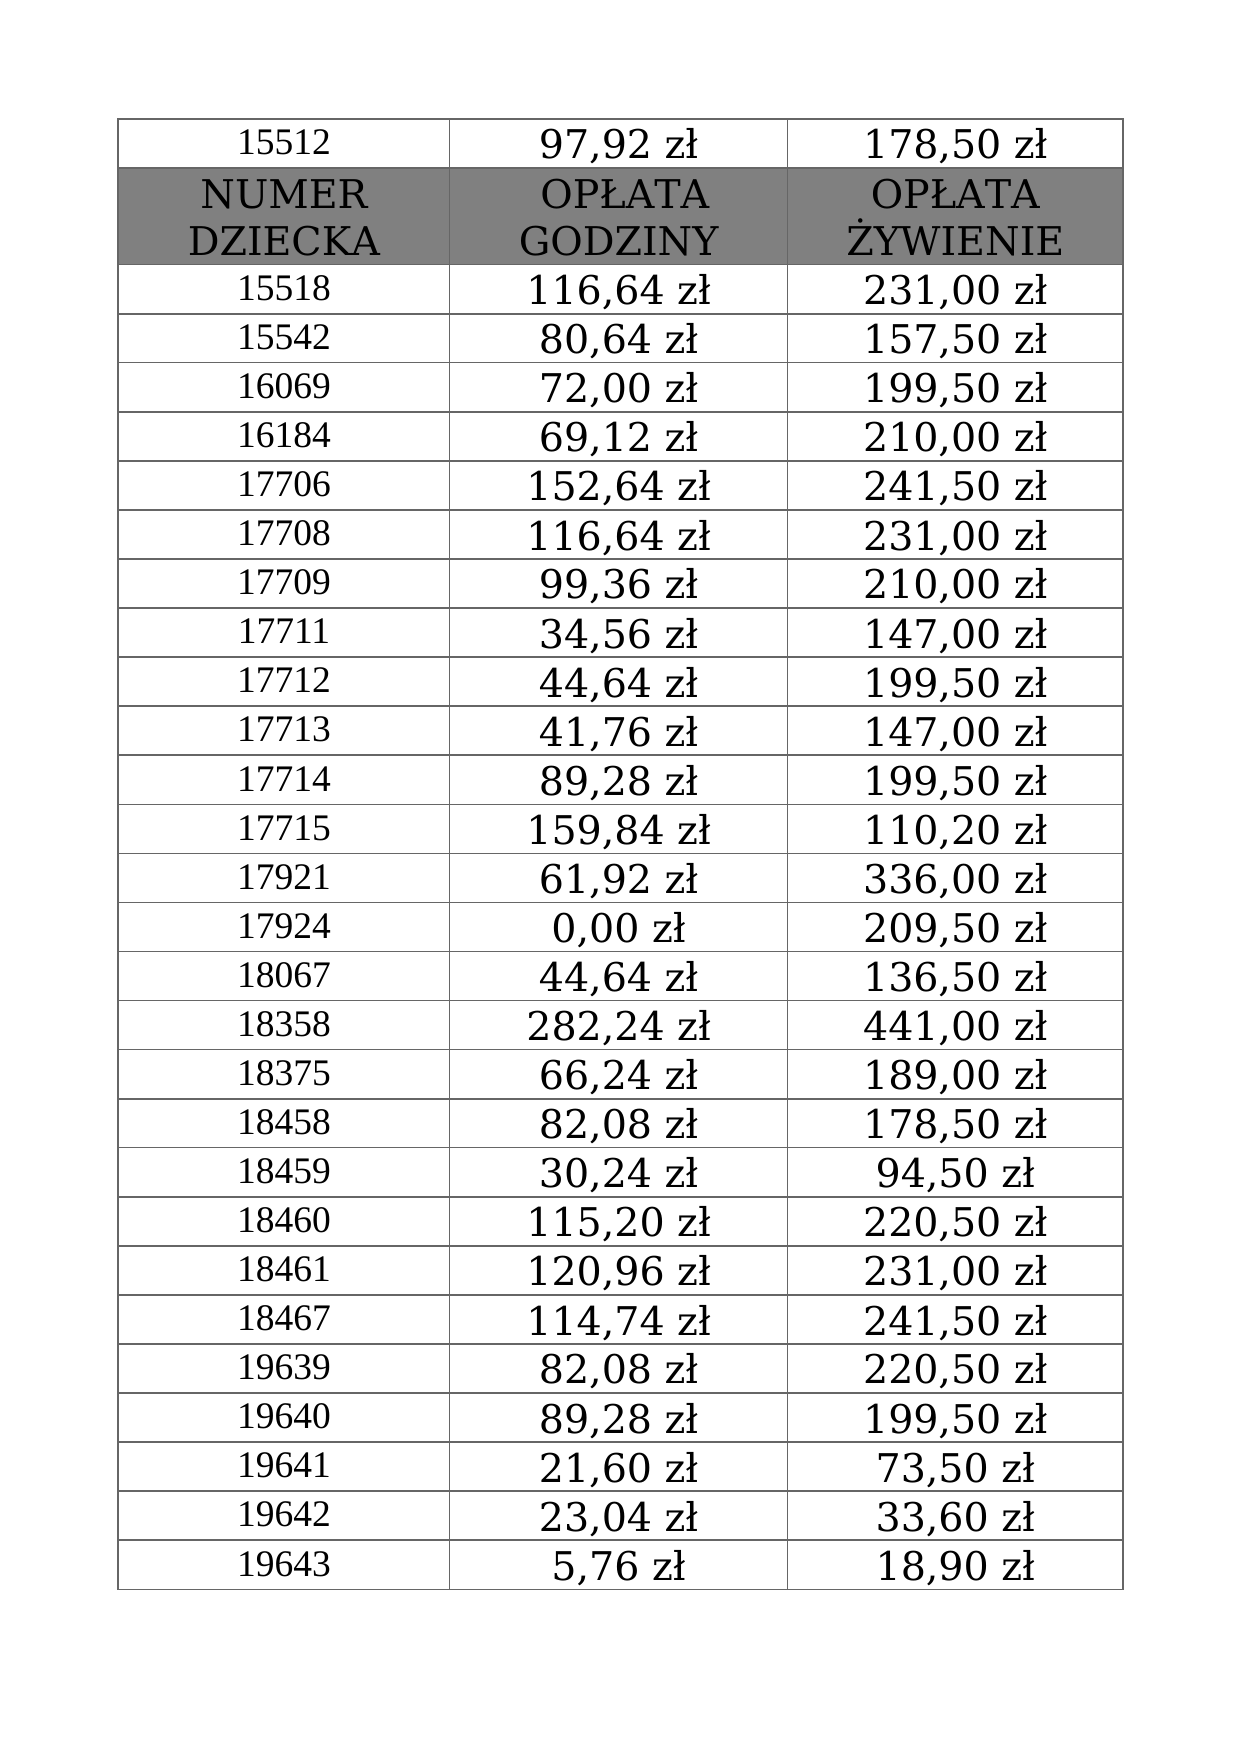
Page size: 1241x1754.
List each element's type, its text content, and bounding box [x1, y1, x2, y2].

table_cell 157,50 zł [788, 315, 1122, 362]
table_cell 282,24 zł [450, 1001, 787, 1049]
table_cell 220,50 zł [788, 1198, 1122, 1245]
table_cell 152,64 zł [450, 462, 787, 509]
table_cell 19640 [119, 1394, 449, 1441]
table_cell 73,50 zł [788, 1443, 1122, 1490]
table_cell 17921 [119, 854, 449, 902]
table_cell 120,96 zł [450, 1247, 787, 1294]
table_cell 18358 [119, 1001, 449, 1049]
table_cell 199,50 zł [788, 1394, 1122, 1441]
table_cell 116,64 zł [450, 265, 787, 313]
table_cell 441,00 zł [788, 1001, 1122, 1049]
table_cell 159,84 zł [450, 805, 787, 852]
table_cell 21,60 zł [450, 1443, 787, 1490]
table_cell 0,00 zł [450, 903, 787, 951]
table_cell 94,50 zł [788, 1148, 1122, 1196]
table_cell 34,56 zł [450, 609, 787, 656]
table_cell 241,50 zł [788, 462, 1122, 509]
table_cell 178,50 zł [788, 120, 1122, 167]
table_cell 30,24 zł [450, 1148, 787, 1196]
table_cell 99,36 zł [450, 560, 787, 607]
table_cell 44,64 zł [450, 952, 787, 1000]
table_cell 17712 [119, 658, 449, 705]
table_cell 199,50 zł [788, 658, 1122, 705]
table_cell 18467 [119, 1296, 449, 1343]
table_cell 18,90 zł [788, 1541, 1122, 1588]
table_cell 18459 [119, 1148, 449, 1196]
table_cell 199,50 zł [788, 756, 1122, 803]
table_cell 336,00 zł [788, 854, 1122, 902]
table_cell 18067 [119, 952, 449, 1000]
table_cell 115,20 zł [450, 1198, 787, 1245]
table_cell 189,00 zł [788, 1050, 1122, 1098]
table_cell 17706 [119, 462, 449, 509]
table_cell 69,12 zł [450, 413, 787, 460]
table_cell 220,50 zł [788, 1345, 1122, 1392]
table_cell 18460 [119, 1198, 449, 1245]
table_cell 16069 [119, 363, 449, 411]
table_cell 66,24 zł [450, 1050, 787, 1098]
table_cell 231,00 zł [788, 265, 1122, 313]
table_cell 231,00 zł [788, 1247, 1122, 1294]
table_cell 17708 [119, 511, 449, 558]
table_cell 17924 [119, 903, 449, 951]
table_cell 97,92 zł [450, 120, 787, 167]
table_cell 241,50 zł [788, 1296, 1122, 1343]
table_cell 147,00 zł [788, 609, 1122, 656]
table_cell 61,92 zł [450, 854, 787, 902]
table_cell 114,74 zł [450, 1296, 787, 1343]
table_cell 80,64 zł [450, 315, 787, 362]
table_cell 210,00 zł [788, 413, 1122, 460]
table_cell 17714 [119, 756, 449, 803]
table_cell 19639 [119, 1345, 449, 1392]
table_cell 19643 [119, 1541, 449, 1588]
table_cell 33,60 zł [788, 1492, 1122, 1539]
table_cell 15518 [119, 265, 449, 313]
table_cell 17715 [119, 805, 449, 852]
table_cell 136,50 zł [788, 952, 1122, 1000]
table_cell 82,08 zł [450, 1100, 787, 1147]
table_cell 17711 [119, 609, 449, 656]
table_cell 210,00 zł [788, 560, 1122, 607]
table_cell 15512 [119, 120, 449, 167]
table_cell 199,50 zł [788, 363, 1122, 411]
table_cell 82,08 zł [450, 1345, 787, 1392]
table_cell 18461 [119, 1247, 449, 1294]
table_cell 17709 [119, 560, 449, 607]
table_cell 15542 [119, 315, 449, 362]
table_cell 178,50 zł [788, 1100, 1122, 1147]
table_cell 19641 [119, 1443, 449, 1490]
table_cell 16184 [119, 413, 449, 460]
table_cell 18375 [119, 1050, 449, 1098]
table_cell 209,50 zł [788, 903, 1122, 951]
table_cell 110,20 zł [788, 805, 1122, 852]
table_cell 23,04 zł [450, 1492, 787, 1539]
table_cell 17713 [119, 707, 449, 754]
table_cell 44,64 zł [450, 658, 787, 705]
table_cell 18458 [119, 1100, 449, 1147]
table_cell 231,00 zł [788, 511, 1122, 558]
table_cell 116,64 zł [450, 511, 787, 558]
table_cell 72,00 zł [450, 363, 787, 411]
table_cell 89,28 zł [450, 1394, 787, 1441]
table_cell 147,00 zł [788, 707, 1122, 754]
table_cell 5,76 zł [450, 1541, 787, 1588]
table_cell 41,76 zł [450, 707, 787, 754]
table_cell 19642 [119, 1492, 449, 1539]
table_cell 89,28 zł [450, 756, 787, 803]
